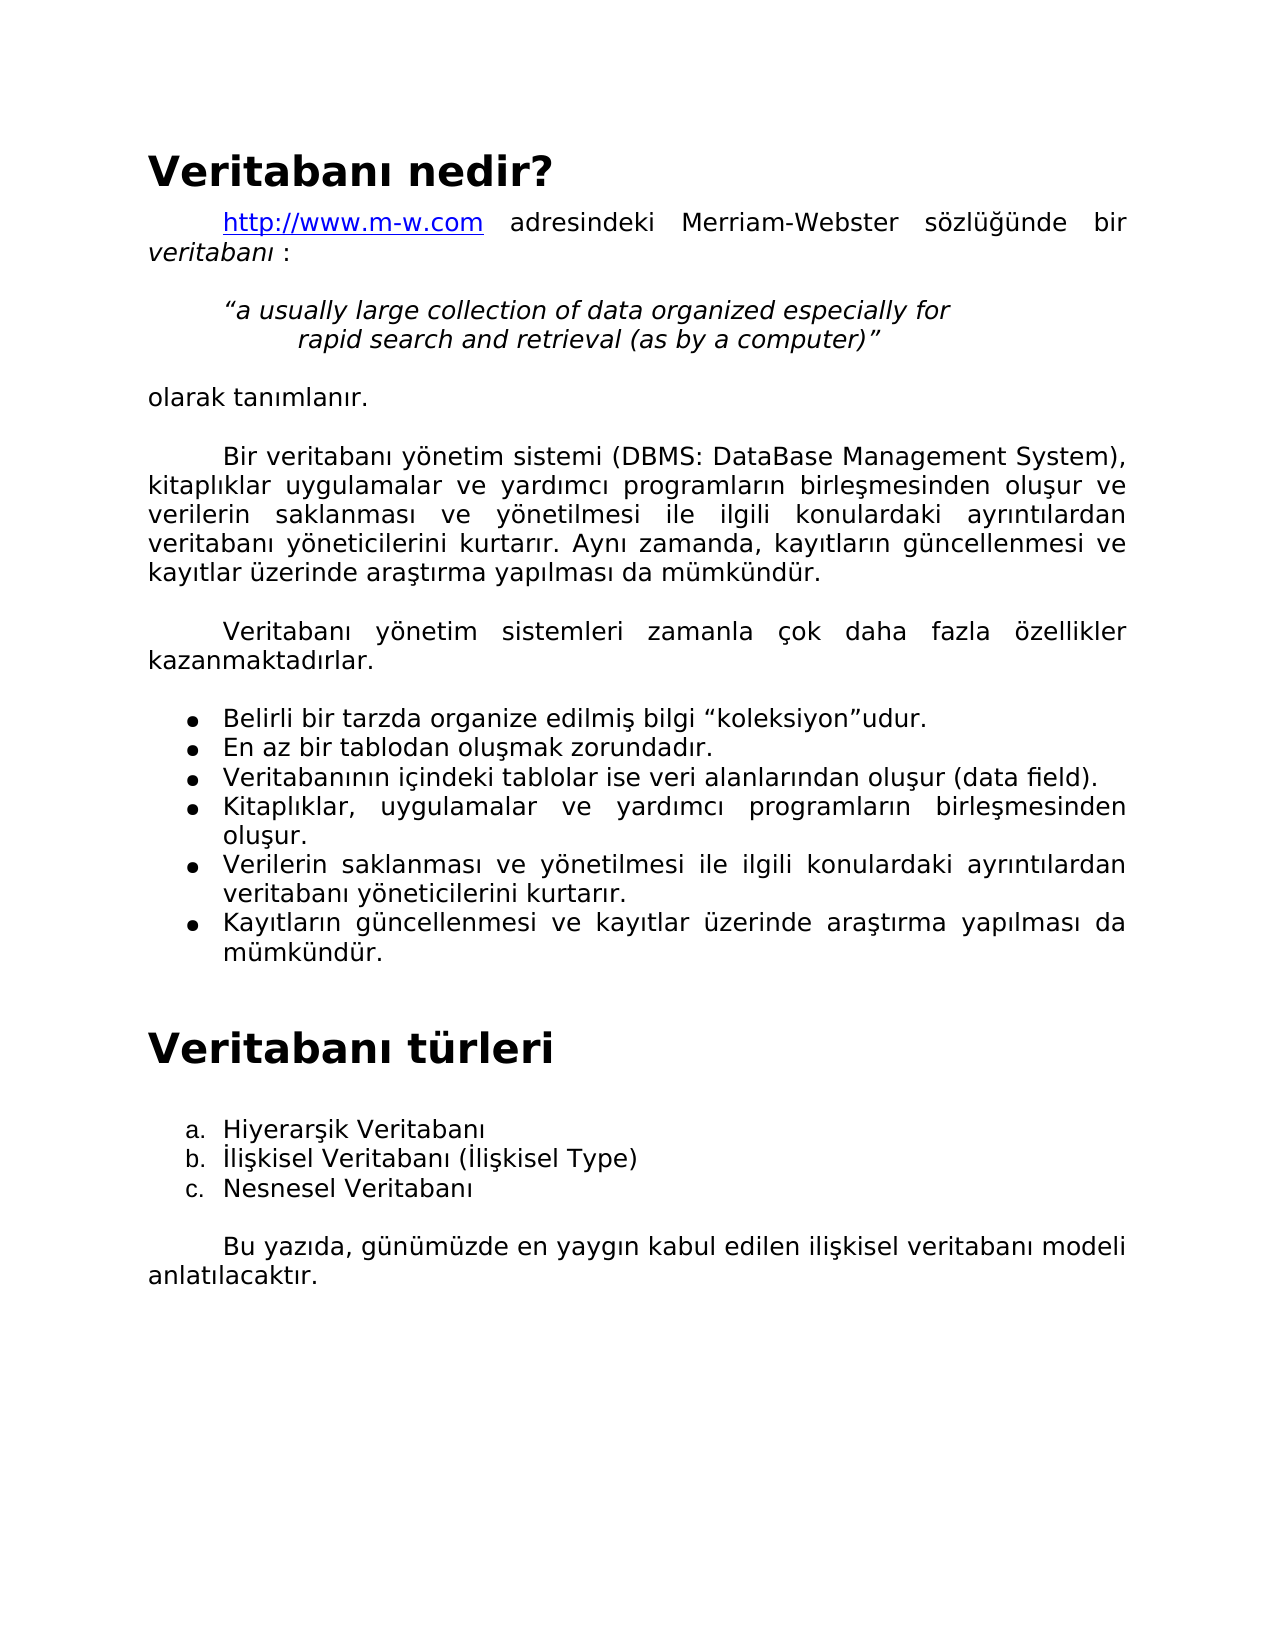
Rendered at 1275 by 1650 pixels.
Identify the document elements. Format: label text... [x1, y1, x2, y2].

text “a usually large collection of data organized especially for [148, 296, 1127, 325]
text olarak tanımlanır. [148, 384, 1127, 413]
text Bir veritabanı yönetim sistemi (DBMS: DataBase Management System), kitaplıklar uygulamalar ve yardımcı programların birleşmesinden oluşur ve verilerin saklanması ve yönetilmesi ile ilgili konulardaki ayrıntılardan veritabanı yöneticilerini kurtarır. Aynı zamanda, kayıtların güncellenmesi ve kayıtlar üzerinde araştırma yapılması da mümkündür. [148, 442, 1127, 588]
list Veritabanının içindeki tablolar ise veri alanlarından oluşur (data field). [185, 763, 1127, 792]
list İlişkisel Veritabanı (İlişkisel Type) [185, 1145, 1127, 1174]
text http://www.m-w.com adresindeki Merriam-Webster sözlüğünde bir veritabanı : [148, 209, 1127, 267]
text rapid search and retrieval (as by a computer)” [223, 325, 1127, 354]
list Kitaplıklar, uygulamalar ve yardımcı programların birleşmesinden oluşur. [185, 792, 1127, 850]
list En az bir tablodan oluşmak zorundadır. [185, 734, 1127, 763]
text Veritabanı yönetim sistemleri zamanla çok daha fazla özellikler kazanmaktadırlar. [148, 617, 1127, 675]
list Nesnesel Veritabanı [185, 1174, 1127, 1203]
list Belirli bir tarzda organize edilmiş bilgi “koleksiyon”udur. [185, 704, 1127, 734]
list Kayıtların güncellenmesi ve kayıtlar üzerinde araştırma yapılması da mümkündür. [185, 909, 1127, 967]
text Bu yazıda, günümüzde en yaygın kabul edilen ilişkisel veritabanı modeli anlatılacaktır. [148, 1232, 1127, 1291]
list Hiyerarşik Veritabanı [185, 1116, 1127, 1145]
list Verilerin saklanması ve yönetilmesi ile ilgili konulardaki ayrıntılardan veritabanı yöneticilerini kurtarır. [185, 850, 1127, 909]
subtitle Veritabanı nedir? [148, 148, 1127, 196]
subtitle Veritabanı türleri [148, 1025, 1127, 1074]
